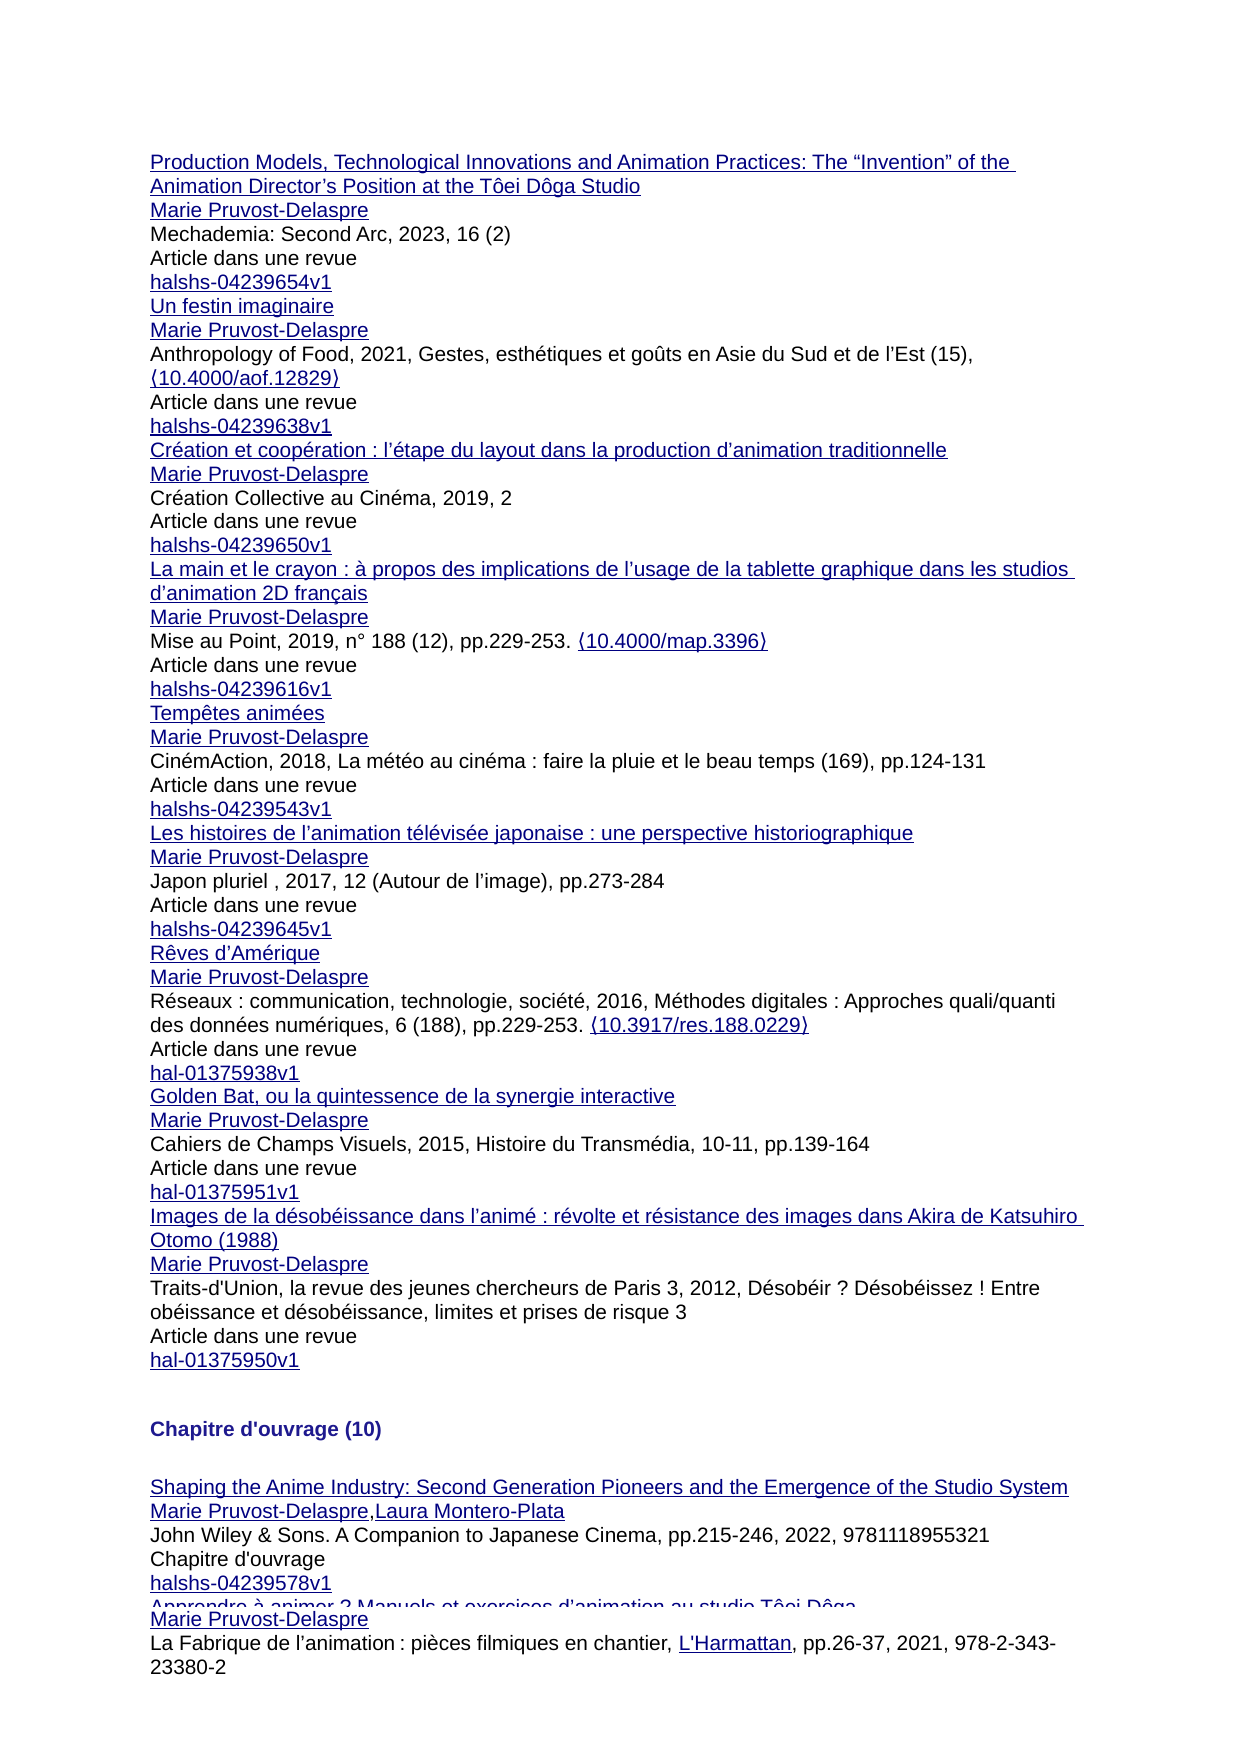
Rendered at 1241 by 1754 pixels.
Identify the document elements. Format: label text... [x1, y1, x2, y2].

table_cell Tempêtes animées Marie Pruvost-Delaspre CinémAction, 2018, La météo au cinéma : faire la pluie et le beau temps (169), pp.124-131 Article dans une revue halshs-04239543v1 [150, 701, 1090, 821]
table_cell Rêves d’Amérique Marie Pruvost-Delaspre Réseaux : communication, technologie, société, 2016, Méthodes digitales : Approches quali/quanti des données numériques, 6 (188), pp.229-253. ⟨10.3917/res.188.0229⟩ Article dans une revue hal-01375938v1 [150, 941, 1090, 1084]
table_cell Golden Bat, ou la quintessence de la synergie interactive Marie Pruvost-Delaspre Cahiers de Champs Visuels, 2015, Histoire du Transmédia, 10-11, pp.139-164 Article dans une revue hal-01375951v1 [150, 1084, 1090, 1204]
table_header Shaping the Anime Industry: Second Generation Pioneers and the Emergence of the Studio System Marie Pruvost-Delaspre,Laura Montero-Plata John Wiley & Sons. A Companion to Japanese Cinema, pp.215-246, 2022, 9781118955321 Chapitre d'ouvrage halshs-04239578v1 [150, 1475, 1090, 1595]
table_cell La main et le crayon : à propos des implications de l’usage de la tablette graphique dans les studios d’animation 2D français Marie Pruvost-Delaspre Mise au Point, 2019, n° 188 (12), pp.229-253. ⟨10.4000/map.3396⟩ Article dans une revue halshs-04239616v1 [150, 557, 1090, 701]
table_cell Création et coopération : l’étape du layout dans la production d’animation traditionnelle Marie Pruvost-Delaspre Création Collective au Cinéma, 2019, 2 Article dans une revue halshs-04239650v1 [150, 438, 1090, 557]
table_cell Apprendre à animer ? Manuels et exercices d’animation au studio Tôei Dôga Marie Pruvost-Delaspre La Fabrique de l’animation : pièces filmiques en chantier, L'Harmattan, pp.26-37, 2021, 978-2-343-23380-2 [150, 1595, 1090, 1679]
table_cell Les histoires de l’animation télévisée japonaise : une perspective historiographique Marie Pruvost-Delaspre Japon pluriel , 2017, 12 (Autour de l’image), pp.273-284 Article dans une revue halshs-04239645v1 [150, 821, 1090, 941]
table_cell Un festin imaginaire Marie Pruvost-Delaspre Anthropology of Food, 2021, Gestes, esthétiques et goûts en Asie du Sud et de l’Est (15), ⟨10.4000/aof.12829⟩ Article dans une revue halshs-04239638v1 [150, 294, 1090, 437]
subtitle Chapitre d'ouvrage (10) [150, 1417, 1090, 1441]
table_header Production Models, Technological Innovations and Animation Practices: The “Invention” of the Animation Director’s Position at the Tôei Dôga Studio Marie Pruvost-Delaspre Mechademia: Second Arc, 2023, 16 (2) Article dans une revue halshs-04239654v1 [150, 150, 1090, 294]
table_cell Images de la désobéissance dans l’animé : révolte et résistance des images dans Akira de Katsuhiro Otomo (1988) Marie Pruvost-Delaspre Traits-d'Union, la revue des jeunes chercheurs de Paris 3, 2012, Désobéir ? Désobéissez ! Entre obéissance et désobéissance, limites et prises de risque 3 Article dans une revue hal-01375950v1 [150, 1204, 1090, 1372]
